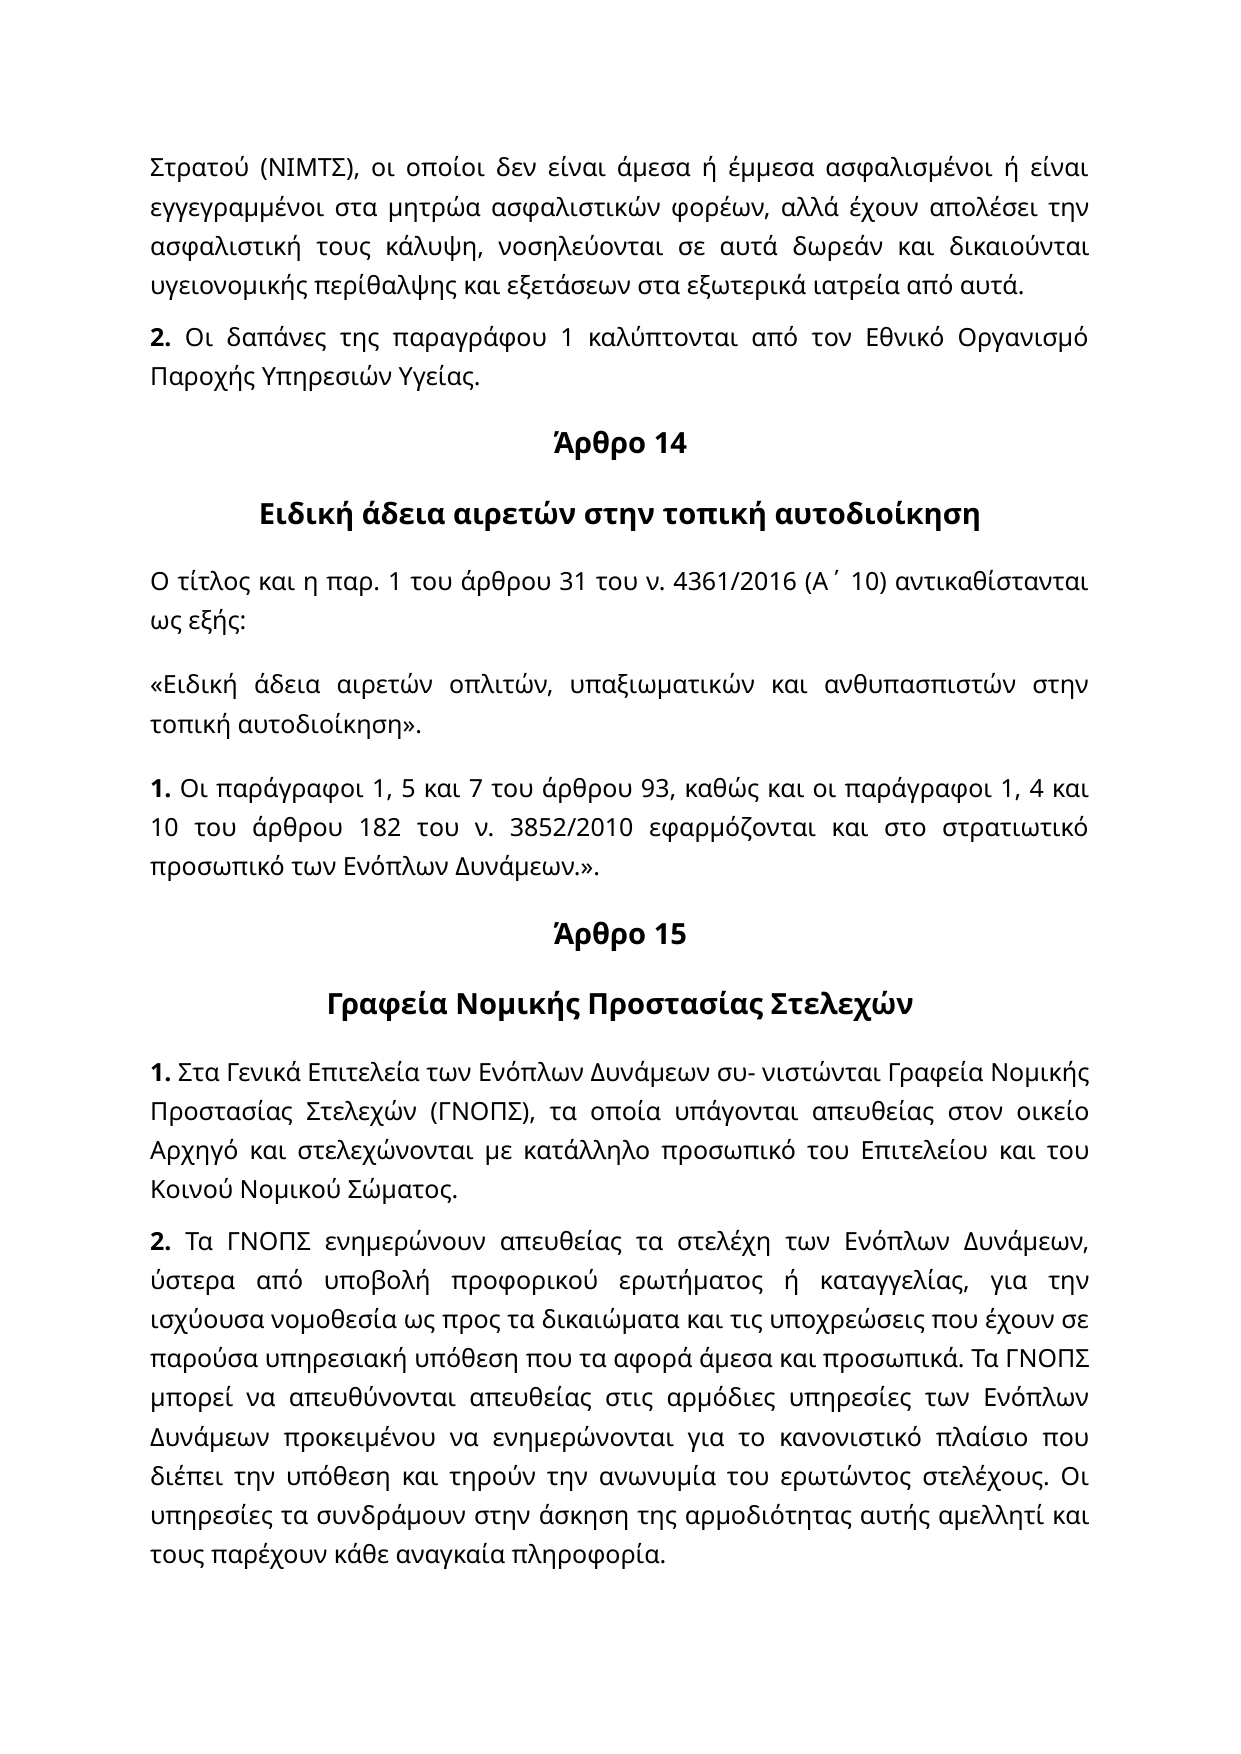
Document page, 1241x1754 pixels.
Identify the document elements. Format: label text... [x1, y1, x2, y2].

text 1. Οι παράγραφοι 1, 5 και 7 του άρθρου 93, καθώς και οι παράγραφοι 1, 4 και 10 του άρθρου 182 του ν. 3852/2010 εφαρμόζονται και στο στρατιωτικό προσωπικό των Ενόπλων Δυνάμεων.». [150, 770, 1090, 883]
text Στρατού (ΝΙΜΤΣ), οι οποίοι δεν είναι άμεσα ή έμμεσα ασφαλισμένοι ή είναι εγγεγραμμένοι στα μητρώα ασφαλιστικών φορέων, αλλά έχουν απολέσει την ασφαλιστική τους κάλυψη, νοσηλεύονται σε αυτά δωρεάν και δικαιούνται υγειονομικής περίθαλψης και εξετάσεων στα εξωτερικά ιατρεία από αυτά. [150, 150, 1090, 302]
text 2. Τα ΓΝΟΠΣ ενημερώνουν απευθείας τα στελέχη των Ενόπλων Δυνάμεων, ύστερα από υποβολή προφορικού ερωτήματος ή καταγγελίας, για την ισχύουσα νομοθεσία ως προς τα δικαιώματα και τις υποχρεώσεις που έχουν σε παρούσα υπηρεσιακή υπόθεση που τα αφορά άμεσα και προσωπικά. Τα ΓΝΟΠΣ μπορεί να απευθύνονται απευθείας στις αρμόδιες υπηρεσίες των Ενόπλων Δυνάμεων προκειμένου να ενημερώνονται για το κανονιστικό πλαίσιο που διέπει την υπόθεση και τηρούν την ανωνυμία του ερωτώντος στελέχους. Οι υπηρεσίες τα συνδράμουν στην άσκηση της αρμοδιότητας αυτής αμελλητί και τους παρέχουν κάθε αναγκαία πληροφορία. [150, 1223, 1090, 1571]
subtitle Ειδική άδεια αιρετών στην τοπική αυτοδιοίκηση [150, 493, 1090, 533]
subtitle Άρθρο 15 [150, 913, 1090, 953]
subtitle Γραφεία Νομικής Προστασίας Στελεχών [150, 983, 1090, 1023]
text Ο τίτλος και η παρ. 1 του άρθρου 31 του ν. 4361/2016 (Α΄ 10) αντικαθίστανται ως εξής: [150, 564, 1090, 637]
text 2. Οι δαπάνες της παραγράφου 1 καλύπτονται από τον Εθνικό Οργανισμό Παροχής Υπηρεσιών Υγείας. [150, 319, 1090, 392]
subtitle Άρθρο 14 [150, 422, 1090, 462]
text «Ειδική άδεια αιρετών οπλιτών, υπαξιωματικών και ανθυπασπιστών στην τοπική αυτοδιοίκηση». [150, 667, 1090, 740]
text 1. Στα Γενικά Επιτελεία των Ενόπλων Δυνάμεων συ- νιστώνται Γραφεία Νομικής Προστασίας Στελεχών (ΓΝΟΠΣ), τα οποία υπάγονται απευθείας στον οικείο Αρχηγό και στελεχώνονται με κατάλληλο προσωπικό του Επιτελείου και του Κοινού Νομικού Σώματος. [150, 1054, 1090, 1206]
